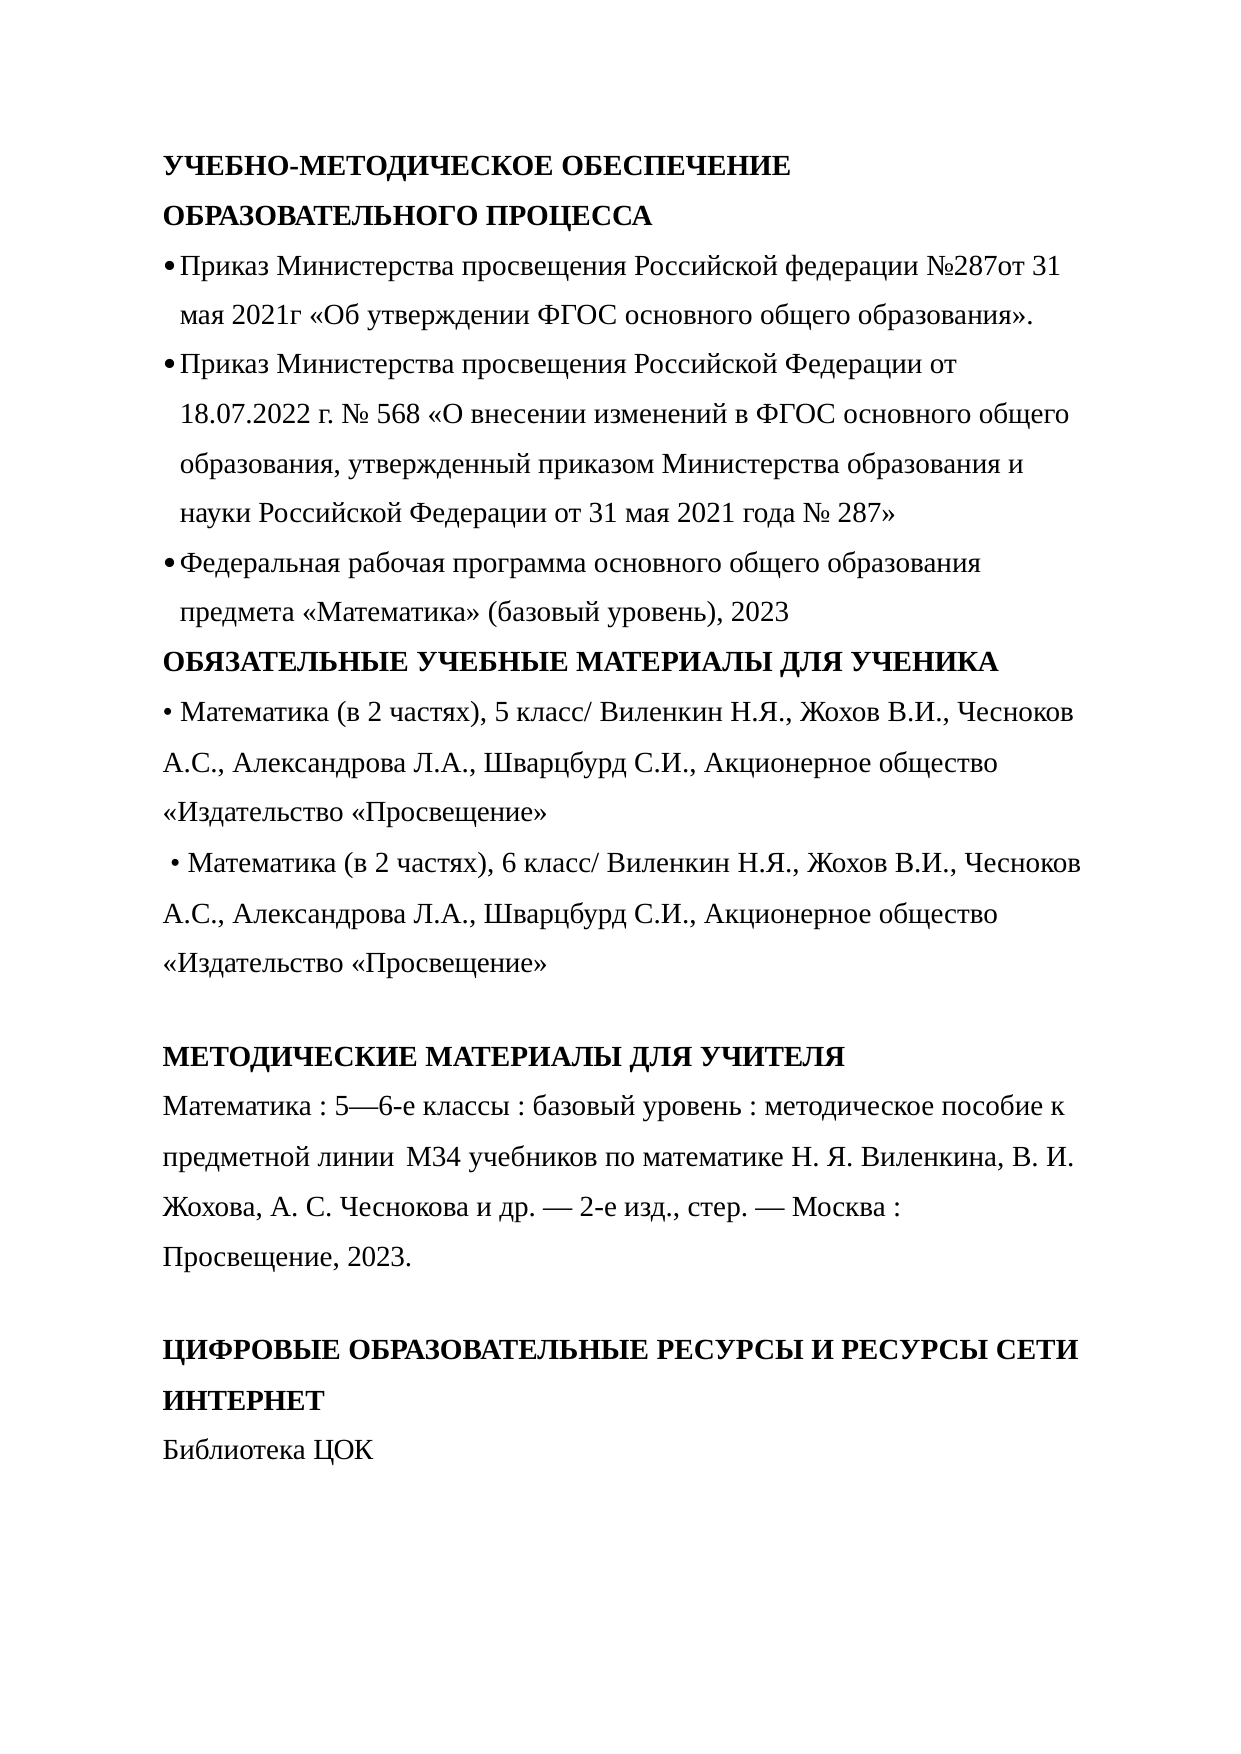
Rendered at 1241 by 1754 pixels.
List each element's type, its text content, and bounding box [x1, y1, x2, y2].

text «Издательство «Просвещение» [162, 795, 1098, 828]
text «Издательство «Просвещение» [162, 946, 1098, 979]
text Математика : 5—6-е классы : базовый уровень : методическое пособие к предметной линии М34 учебников по математике Н. Я. Виленкина, В. И. Жохова, А. С. Чеснокова и др. — 2-е изд., стер. — Москва : [162, 1088, 1098, 1223]
text Просвещение, 2023. [162, 1239, 1098, 1273]
list Приказ Министерства просвещения Российской федерации №287от 31 мая 2021г «Об утверждении ФГОС основного общего образования». [165, 248, 1063, 331]
subtitle ОБЯЗАТЕЛЬНЫЕ УЧЕБНЫЕ МАТЕРИАЛЫ ДЛЯ УЧЕНИКА [162, 644, 1098, 678]
subtitle ЦИФРОВЫЕ ОБРАЗОВАТЕЛЬНЫЕ РЕСУРСЫ И РЕСУРСЫ СЕТИ ИНТЕРНЕТ [162, 1332, 1098, 1416]
list Федеральная рабочая программа основного общего образования предмета «Математика» (базовый уровень), 2023 [165, 545, 983, 627]
list Математика (в 2 частях), 6 класс/ Виленкин Н.Я., Жохов В.И., Чесноков А.С., Александрова Л.А., Шварцбурд С.И., Акционерное общество [162, 845, 1088, 929]
text УЧЕБНО-МЕТОДИЧЕСКОЕ ОБЕСПЕЧЕНИЕ ОБРАЗОВАТЕЛЬНОГО ПРОЦЕССА [162, 148, 1098, 232]
subtitle МЕТОДИЧЕСКИЕ МАТЕРИАЛЫ ДЛЯ УЧИТЕЛЯ [162, 1039, 1098, 1072]
list Математика (в 2 частях), 5 класс/ Виленкин Н.Я., Жохов В.И., Чесноков А.С., Александрова Л.А., Шварцбурд С.И., Акционерное общество [162, 694, 1081, 778]
list Приказ Министерства просвещения Российской Федерации от 18.07.2022 г. № 568 «О внесении изменений в ФГОС основного общего образования, утвержденный приказом Министерства образования и науки Российской Федерации от 31 мая 2021 года № 287» [165, 347, 1073, 529]
text Библиотека ЦОК [162, 1433, 1098, 1466]
